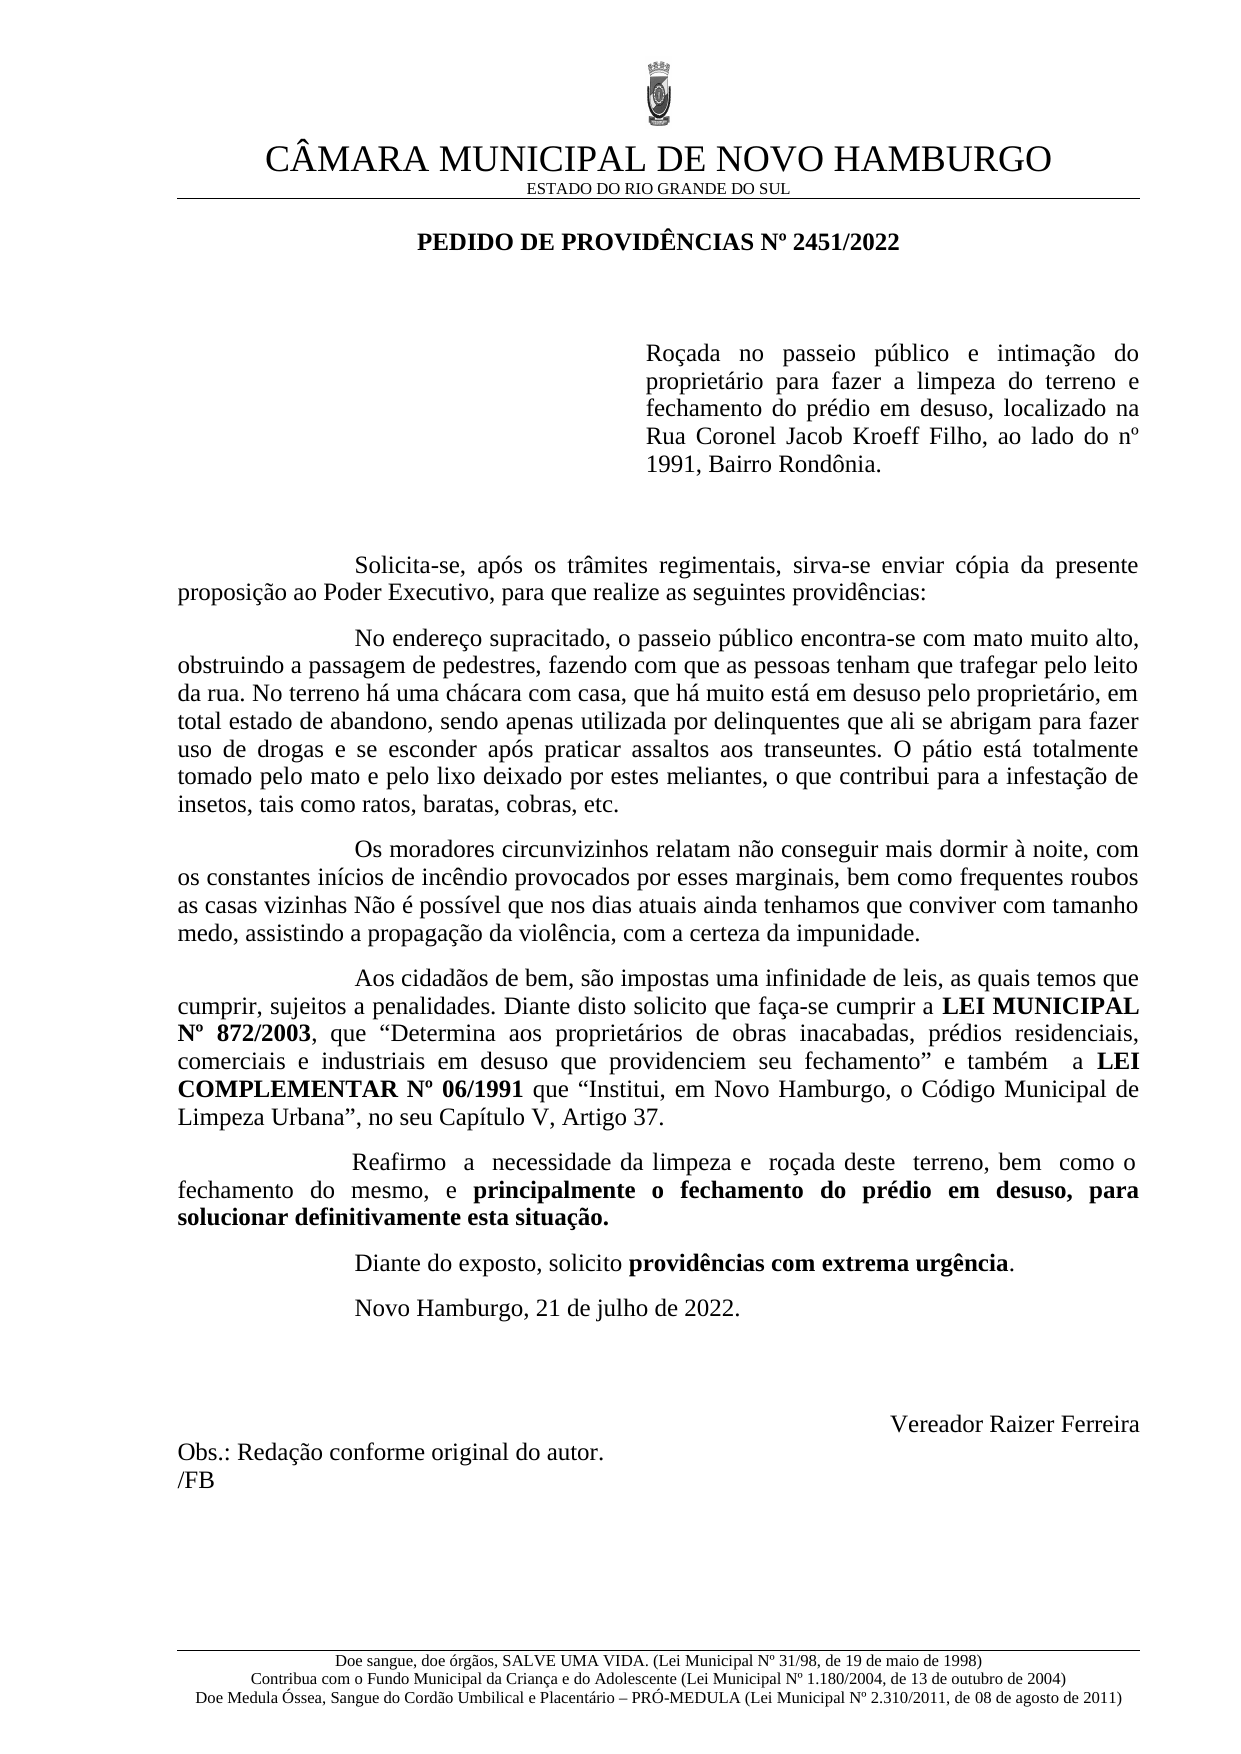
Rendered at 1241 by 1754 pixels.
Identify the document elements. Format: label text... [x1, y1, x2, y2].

text PEDIDO DE PROVIDÊNCIAS Nº 2451/2022 [177, 228, 1140, 256]
text Roçada no passeio público e intimação do proprietário para fazer a limpeza do terreno e fechamento do prédio em desuso, localizado na Rua Coronel Jacob Kroeff Filho, ao lado do nº 1991, Bairro Rondônia. [646, 339, 1140, 478]
text Diante do exposto, solicito providências com extrema urgência. [177, 1249, 1140, 1277]
text Reafirmo a necessidade da limpeza e roçada deste terreno, bem como o fechamento do mesmo, e principalmente o fechamento do prédio em desuso, para solucionar definitivamente esta situação. [177, 1148, 1140, 1231]
text No endereço supracitado, o passeio público encontra-se com mato muito alto, obstruindo a passagem de pedestres, fazendo com que as pessoas tenham que trafegar pelo leito da rua. No terreno há uma chácara com casa, que há muito está em desuso pelo proprietário, em total estado de abandono, sendo apenas utilizada por delinquentes que ali se abrigam para fazer uso de drogas e se esconder após praticar assaltos aos transeuntes. O pátio está totalmente tomado pelo mato e pelo lixo deixado por estes meliantes, o que contribui para a infestação de insetos, tais como ratos, baratas, cobras, etc. [177, 624, 1140, 818]
text /FB [177, 1466, 1140, 1494]
text Vereador Raizer Ferreira [768, 1411, 1140, 1438]
text Solicita-se, após os trâmites regimentais, sirva-se enviar cópia da presente proposição ao Poder Executivo, para que realize as seguintes providências: [177, 551, 1140, 606]
text Os moradores circunvizinhos relatam não conseguir mais dormir à noite, com os constantes inícios de incêndio provocados por esses marginais, bem como frequentes roubos as casas vizinhas Não é possível que nos dias atuais ainda tenhamos que conviver com tamanho medo, assistindo a propagação da violência, com a certeza da impunidade. [177, 836, 1140, 946]
text Aos cidadãos de bem, são impostas uma infinidade de leis, as quais temos que cumprir, sujeitos a penalidades. Diante disto solicito que faça-se cumprir a LEI MUNICIPAL Nº 872/2003, que “Determina aos proprietários de obras inacabadas, prédios residenciais, comerciais e industriais em desuso que providenciem seu fechamento” e também a LEI COMPLEMENTAR Nº 06/1991 que “Institui, em Novo Hamburgo, o Código Municipal de Limpeza Urbana”, no seu Capítulo V, Artigo 37. [177, 964, 1140, 1130]
text Novo Hamburgo, 21 de julho de 2022. [177, 1294, 1140, 1322]
text Obs.: Redação conforme original do autor. [177, 1438, 1140, 1466]
